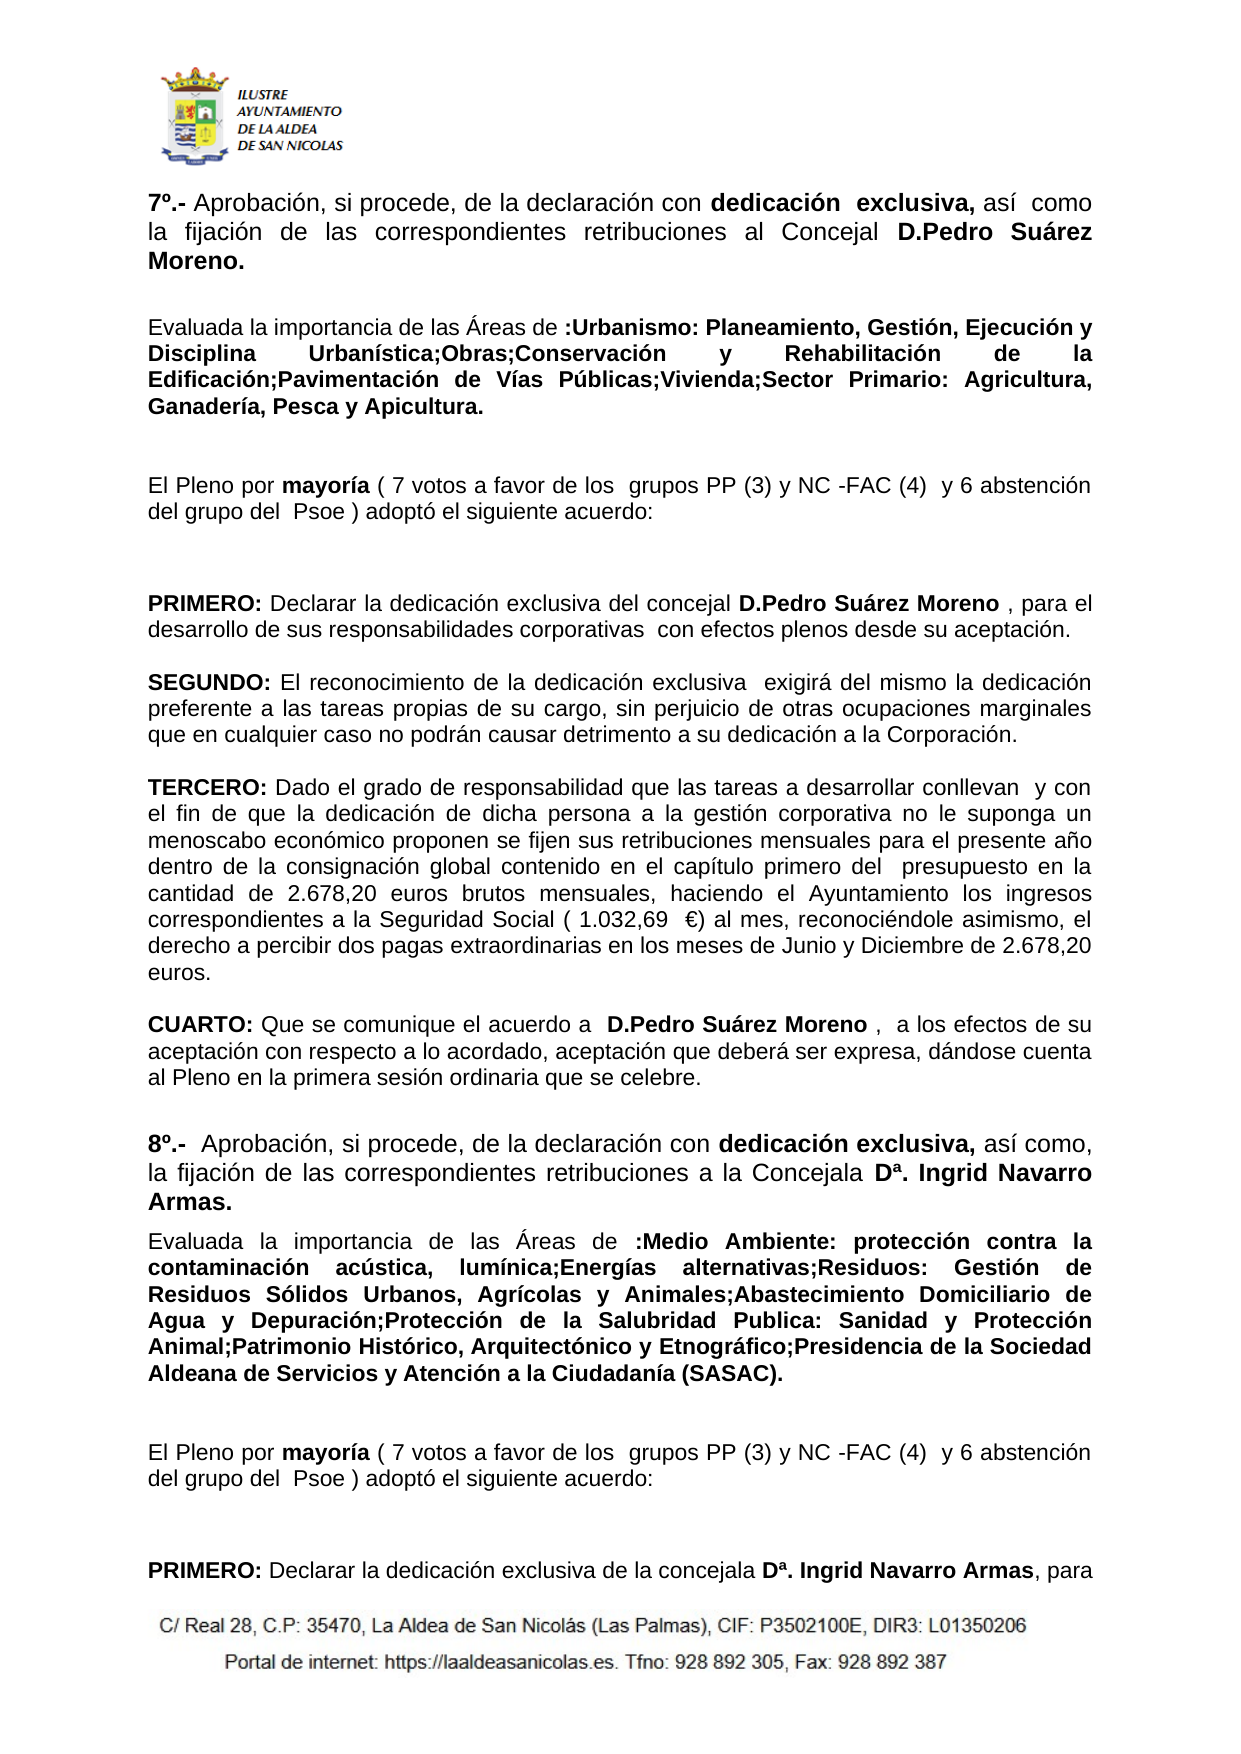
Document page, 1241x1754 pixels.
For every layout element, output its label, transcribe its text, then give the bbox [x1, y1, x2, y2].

text El Pleno por mayoría ( 7 votos a favor de los grupos PP (3) y NC -FAC (4) y 6 abstención del grupo del Psoe ) adoptó el siguiente acuerdo: [148, 472, 1093, 524]
text 8º.- Aprobación, si procede, de la declaración con dedicación exclusiva, así como, la fijación de las correspondientes retribuciones a la Concejala Dª. Ingrid Navarro Armas. [148, 1129, 1093, 1215]
text El Pleno por mayoría ( 7 votos a favor de los grupos PP (3) y NC -FAC (4) y 6 abstención del grupo del Psoe ) adoptó el siguiente acuerdo: [148, 1439, 1093, 1491]
text PRIMERO: Declarar la dedicación exclusiva del concejal D.Pedro Suárez Moreno , para el desarrollo de sus responsabilidades corporativas con efectos plenos desde su aceptación. [148, 589, 1093, 642]
text TERCERO: Dado el grado de responsabilidad que las tareas a desarrollar conllevan y con el fin de que la dedicación de dicha persona a la gestión corporativa no le suponga un menoscabo económico proponen se fijen sus retribuciones mensuales para el presente año dentro de la consignación global contenido en el capítulo primero del presupuesto en la cantidad de 2.678,20 euros brutos mensuales, haciendo el Ayuntamiento los ingresos correspondientes a la Seguridad Social ( 1.032,69 €) al mes, reconociéndole asimismo, el derecho a percibir dos pagas extraordinarias en los meses de Junio y Diciembre de 2.678,20 euros. [148, 774, 1093, 985]
text SEGUNDO: El reconocimiento de la dedicación exclusiva exigirá del mismo la dedicación preferente a las tareas propias de su cargo, sin perjuicio de otras ocupaciones marginales que en cualquier caso no podrán causar detrimento a su dedicación a la Corporación. [148, 669, 1093, 748]
text 7º.- Aprobación, si procede, de la declaración con dedicación exclusiva, así como la fijación de las correspondientes retribuciones al Concejal D.Pedro Suárez Moreno. [148, 188, 1093, 275]
text PRIMERO: Declarar la dedicación exclusiva de la concejala Dª. Ingrid Navarro Armas, para [148, 1557, 1093, 1583]
text Evaluada la importancia de las Áreas de :Urbanismo: Planeamiento, Gestión, Ejecución y Disciplina Urbanística;Obras;Conservación y Rehabilitación de la Edificación;Pavimentación de Vías Públicas;Vivienda;Sector Primario: Agricultura, Ganadería, Pesca y Apicultura. [148, 313, 1093, 419]
text Evaluada la importancia de las Áreas de :Medio Ambiente: protección contra la contaminación acústica, lumínica;Energías alternativas;Residuos: Gestión de Residuos Sólidos Urbanos, Agrícolas y Animales;Abastecimiento Domiciliario de Agua y Depuración;Protección de la Salubridad Publica: Sanidad y Protección Animal;Patrimonio Histórico, Arquitectónico y Etnográfico;Presidencia de la Sociedad Aldeana de Servicios y Atención a la Ciudadanía (SASAC). [148, 1228, 1093, 1386]
text CUARTO: Que se comunique el acuerdo a D.Pedro Suárez Moreno , a los efectos de su aceptación con respecto a lo acordado, aceptación que deberá ser expresa, dándose cuenta al Pleno en la primera sesión ordinaria que se celebre. [148, 1011, 1093, 1090]
